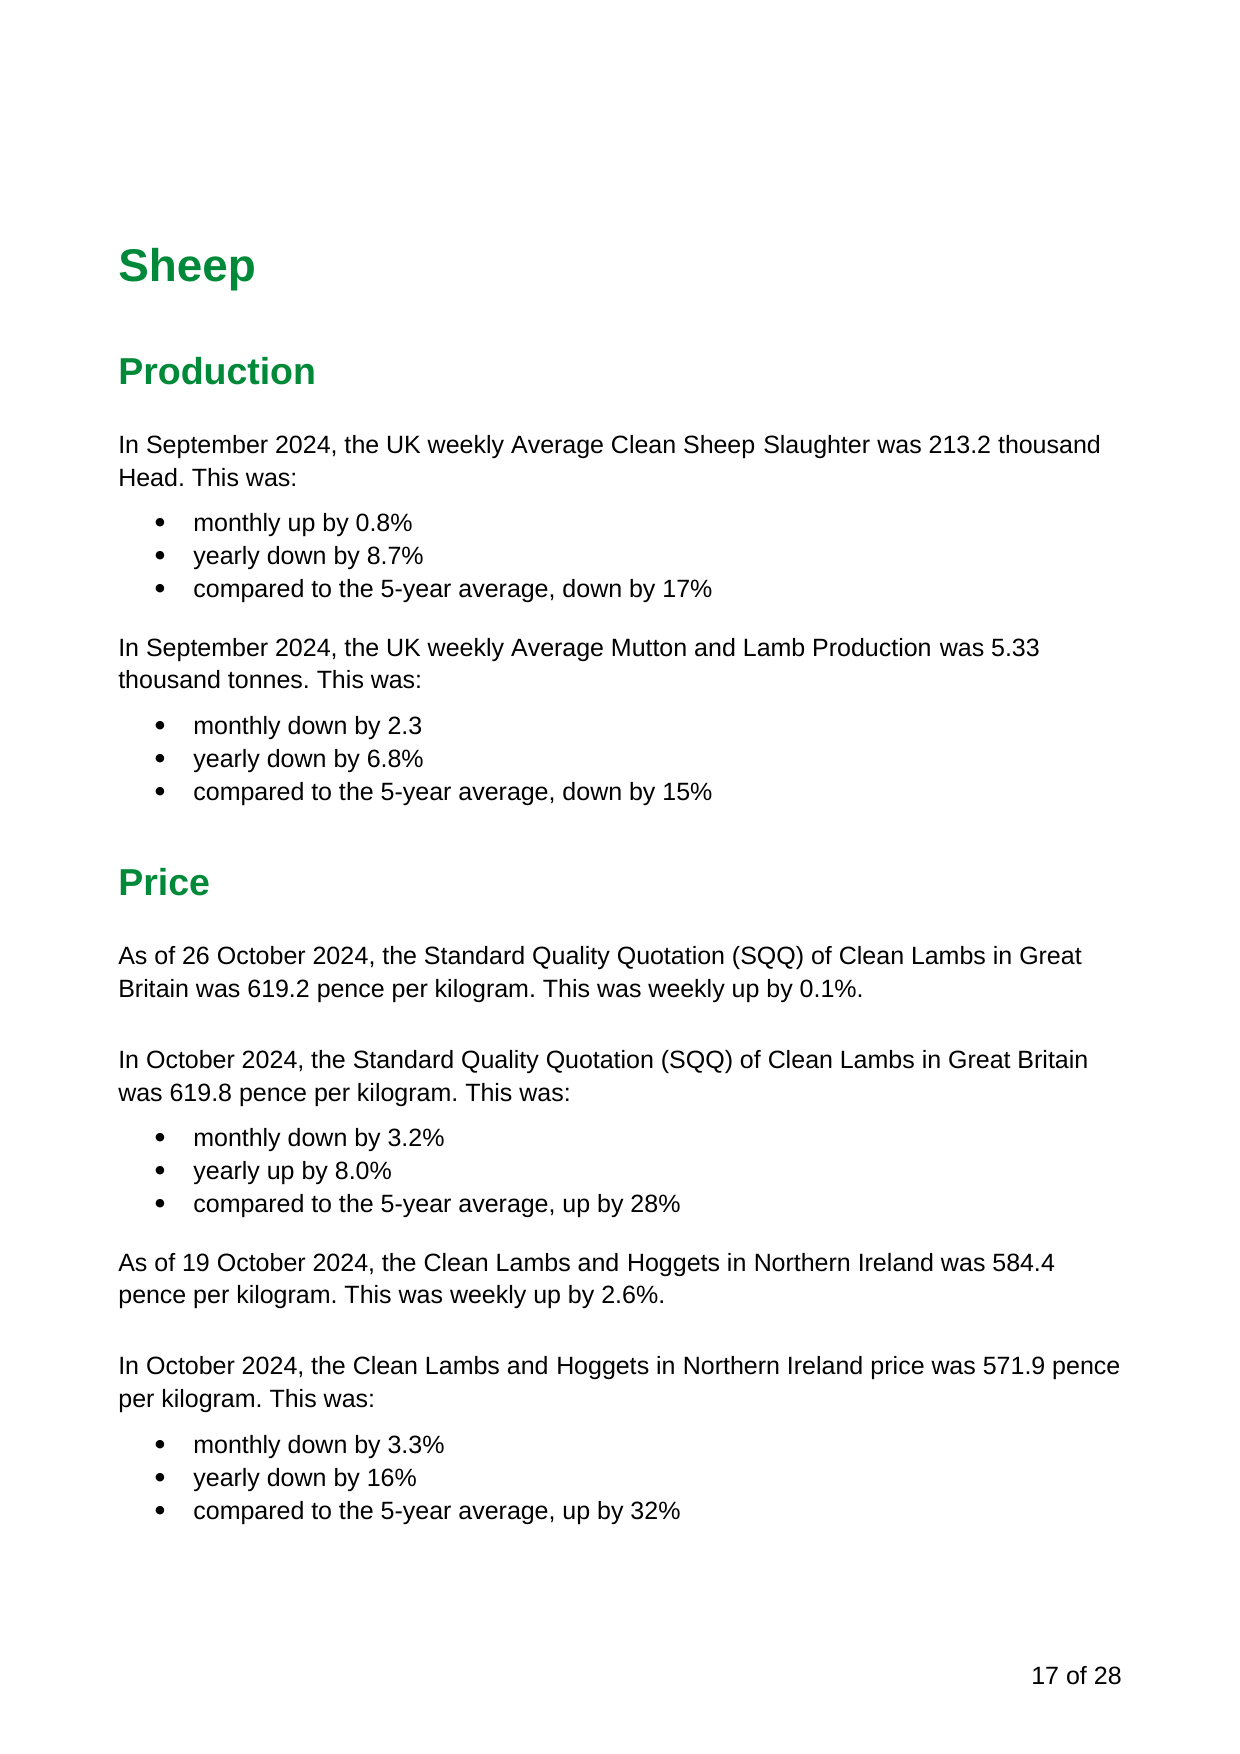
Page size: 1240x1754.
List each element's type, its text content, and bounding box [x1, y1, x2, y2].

text In September 2024, the UK weekly Average Mutton and Lamb Production​​ was 5.33 thousand tonnes. This was: [118, 632, 1121, 694]
text In September 2024, the UK weekly Average Clean Sheep Slaughter​ was 213.2 thousand Head. This was: [118, 429, 1121, 491]
list monthly down by 2.3 [156, 711, 1121, 740]
subtitle Production [118, 349, 1121, 392]
list compared to the 5-year average, down by 17% [156, 574, 1121, 603]
list monthly up by 0.8% [156, 508, 1121, 537]
text In October 2024, the Standard Quality Quotation (SQQ) of Clean Lambs in Great Britain was 619.8 pence per kilogram. This was: [118, 1044, 1121, 1106]
list yearly down by 16% [156, 1463, 1121, 1492]
subtitle Price [118, 860, 1121, 903]
list yearly up by 8.0% [156, 1156, 1121, 1185]
list yearly down by 8.7% [156, 541, 1121, 570]
list compared to the 5-year average, up by 32% [156, 1496, 1121, 1525]
list compared to the 5-year average, down by 15% [156, 777, 1121, 806]
text As of 19 October 2024, the Clean Lambs and Hoggets in Northern Ireland was 584.4 pence per kilogram. This was weekly up by 2.6%. [118, 1247, 1121, 1309]
list yearly down by 6.8% [156, 744, 1121, 773]
list compared to the 5-year average, up by 28% [156, 1189, 1121, 1218]
list monthly down by 3.2% [156, 1123, 1121, 1152]
text As of 26 October 2024, the Standard Quality Quotation (SQQ) of Clean Lambs in Great Britain was 619.2 pence per kilogram. This was weekly up by 0.1%. [118, 941, 1121, 1003]
subtitle Sheep [118, 238, 1121, 291]
text In October 2024, the Clean Lambs and Hoggets in Northern Ireland price was 571.9 pence per kilogram. This was: [118, 1351, 1121, 1413]
list monthly down by 3.3% [156, 1429, 1121, 1458]
